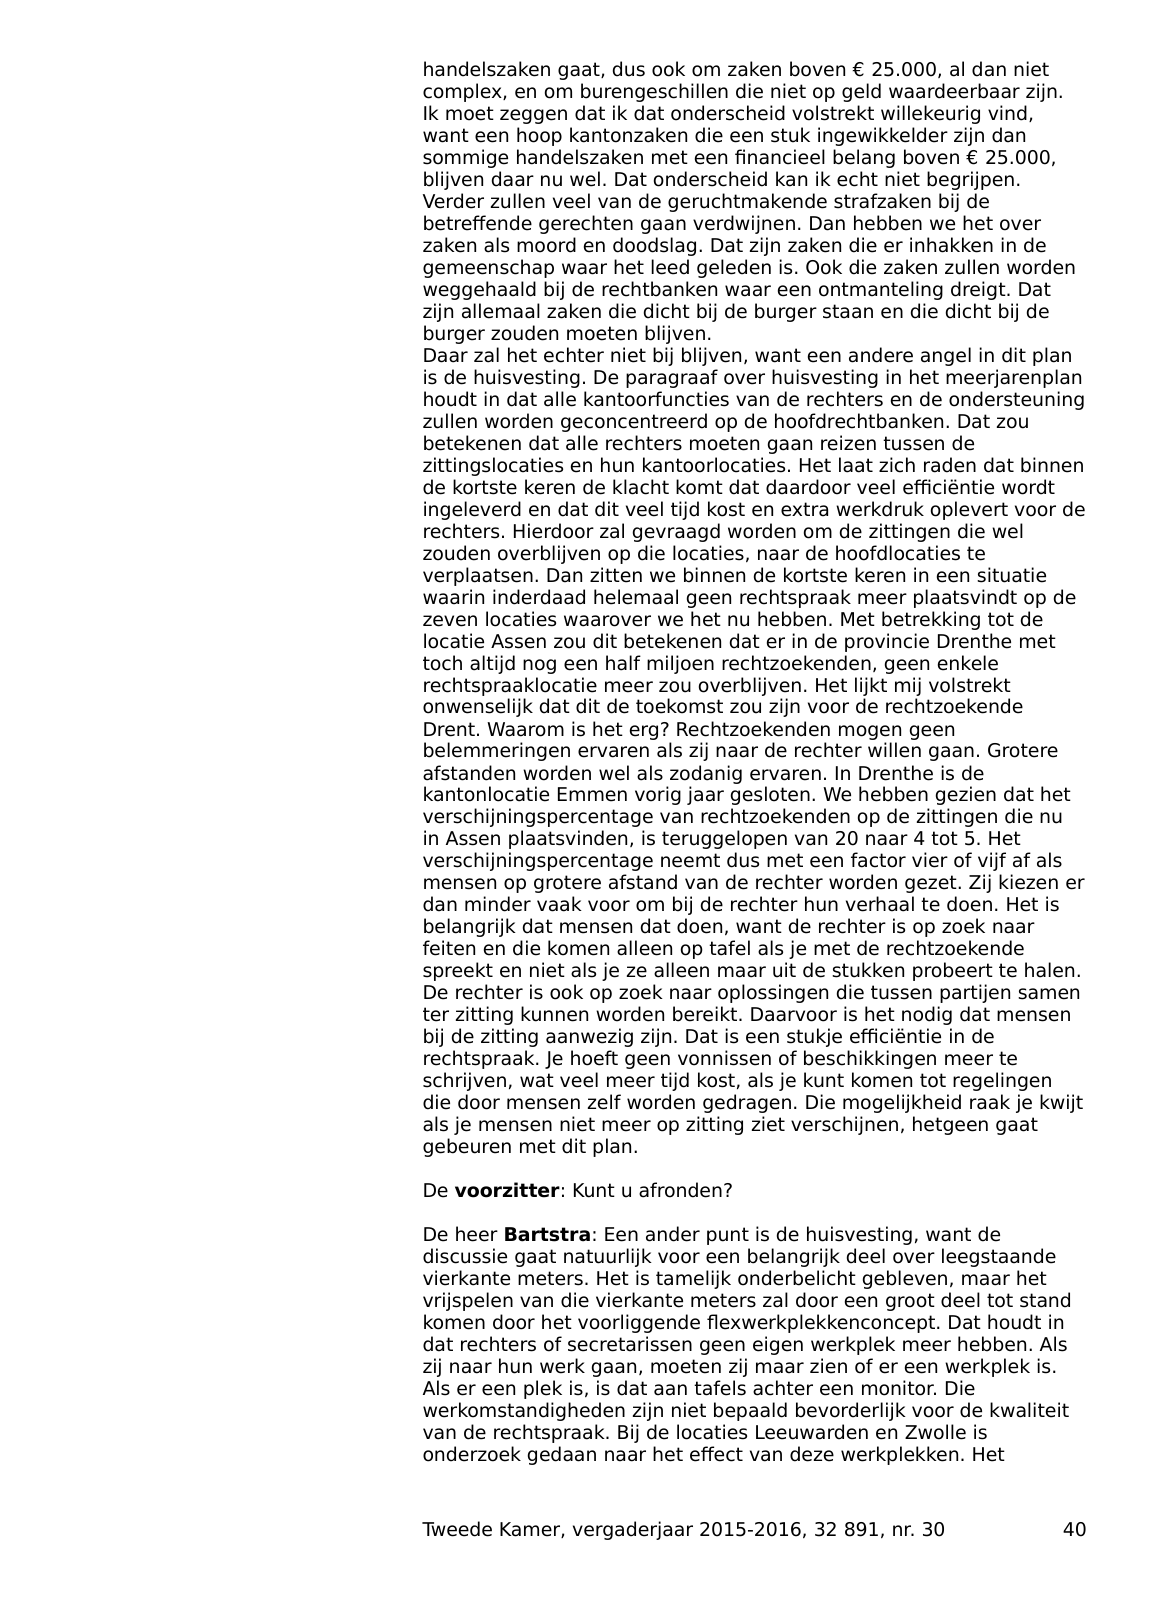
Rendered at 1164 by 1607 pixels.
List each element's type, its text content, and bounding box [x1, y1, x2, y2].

text Daar zal het echter niet bij blijven, want een andere angel in dit plan is de huisvesting. De paragraaf over huisvesting in het meerjarenplan houdt in dat alle kantoorfuncties van de rechters en de ondersteuning zullen worden geconcentreerd op de hoofdrechtbanken. Dat zou betekenen dat alle rechters moeten gaan reizen tussen de zittingslocaties en hun kantoorlocaties. Het laat zich raden dat binnen de kortste keren de klacht komt dat daardoor veel efficiëntie wordt ingeleverd en dat dit veel tijd kost en extra werkdruk oplevert voor de rechters. Hierdoor zal gevraagd worden om de zittingen die wel zouden overblijven op die locaties, naar de hoofdlocaties te verplaatsen. Dan zitten we binnen de kortste keren in een situatie waarin inderdaad helemaal geen rechtspraak meer plaatsvindt op de zeven locaties waarover we het nu hebben. Met betrekking tot de locatie Assen zou dit betekenen dat er in de provincie Drenthe met toch altijd nog een half miljoen rechtzoekenden, geen enkele rechtspraaklocatie meer zou overblijven. Het lijkt mij volstrekt onwenselijk dat dit de toekomst zou zijn voor de rechtzoekende Drent. Waarom is het erg? Rechtzoekenden mogen geen belemmeringen ervaren als zij naar de rechter willen gaan. Grotere afstanden worden wel als zodanig ervaren. In Drenthe is de kantonlocatie Emmen vorig jaar gesloten. We hebben gezien dat het verschijningspercentage van rechtzoekenden op de zittingen die nu in Assen plaatsvinden, is teruggelopen van 20 naar 4 tot 5. Het verschijningspercentage neemt dus met een factor vier of vijf af als mensen op grotere afstand van de rechter worden gezet. Zij kiezen er dan minder vaak voor om bij de rechter hun verhaal te doen. Het is belangrijk dat mensen dat doen, want de rechter is op zoek naar feiten en die komen alleen op tafel als je met de rechtzoekende spreekt en niet als je ze alleen maar uit de stukken probeert te halen. De rechter is ook op zoek naar oplossingen die tussen partijen samen ter zitting kunnen worden bereikt. Daarvoor is het nodig dat mensen bij de zitting aanwezig zijn. Dat is een stukje efficiëntie in de rechtspraak. Je hoeft geen vonnissen of beschikkingen meer te schrijven, wat veel meer tijd kost, als je kunt komen tot regelingen die door mensen zelf worden gedragen. Die mogelijkheid raak je kwijt als je mensen niet meer op zitting ziet verschijnen, hetgeen gaat gebeuren met dit plan. [422, 345, 1087, 1158]
text Verder zullen veel van de geruchtmakende strafzaken bij de betreffende gerechten gaan verdwijnen. Dan hebben we het over zaken als moord en doodslag. Dat zijn zaken die er inhakken in de gemeenschap waar het leed geleden is. Ook die zaken zullen worden weggehaald bij de rechtbanken waar een ontmanteling dreigt. Dat zijn allemaal zaken die dicht bij de burger staan en die dicht bij de burger zouden moeten blijven. [422, 191, 1087, 345]
text handelszaken gaat, dus ook om zaken boven € 25.000, al dan niet complex, en om burengeschillen die niet op geld waardeerbaar zijn. Ik moet zeggen dat ik dat onderscheid volstrekt willekeurig vind, want een hoop kantonzaken die een stuk ingewikkelder zijn dan sommige handelszaken met een financieel belang boven € 25.000, blijven daar nu wel. Dat onderscheid kan ik echt niet begrijpen. [422, 59, 1087, 191]
text De heer Bartstra: Een ander punt is de huisvesting, want de discussie gaat natuurlijk voor een belangrijk deel over leegstaande vierkante meters. Het is tamelijk onderbelicht gebleven, maar het vrijspelen van die vierkante meters zal door een groot deel tot stand komen door het voorliggende flexwerkplekkenconcept. Dat houdt in dat rechters of secretarissen geen eigen werkplek meer hebben. Als zij naar hun werk gaan, moeten zij maar zien of er een werkplek is. Als er een plek is, is dat aan tafels achter een monitor. Die werkomstandigheden zijn niet bepaald bevorderlijk voor de kwaliteit van de rechtspraak. Bij de locaties Leeuwarden en Zwolle is onderzoek gedaan naar het effect van deze werkplekken. Het [422, 1224, 1087, 1466]
text De voorzitter: Kunt u afronden? [422, 1180, 1087, 1202]
